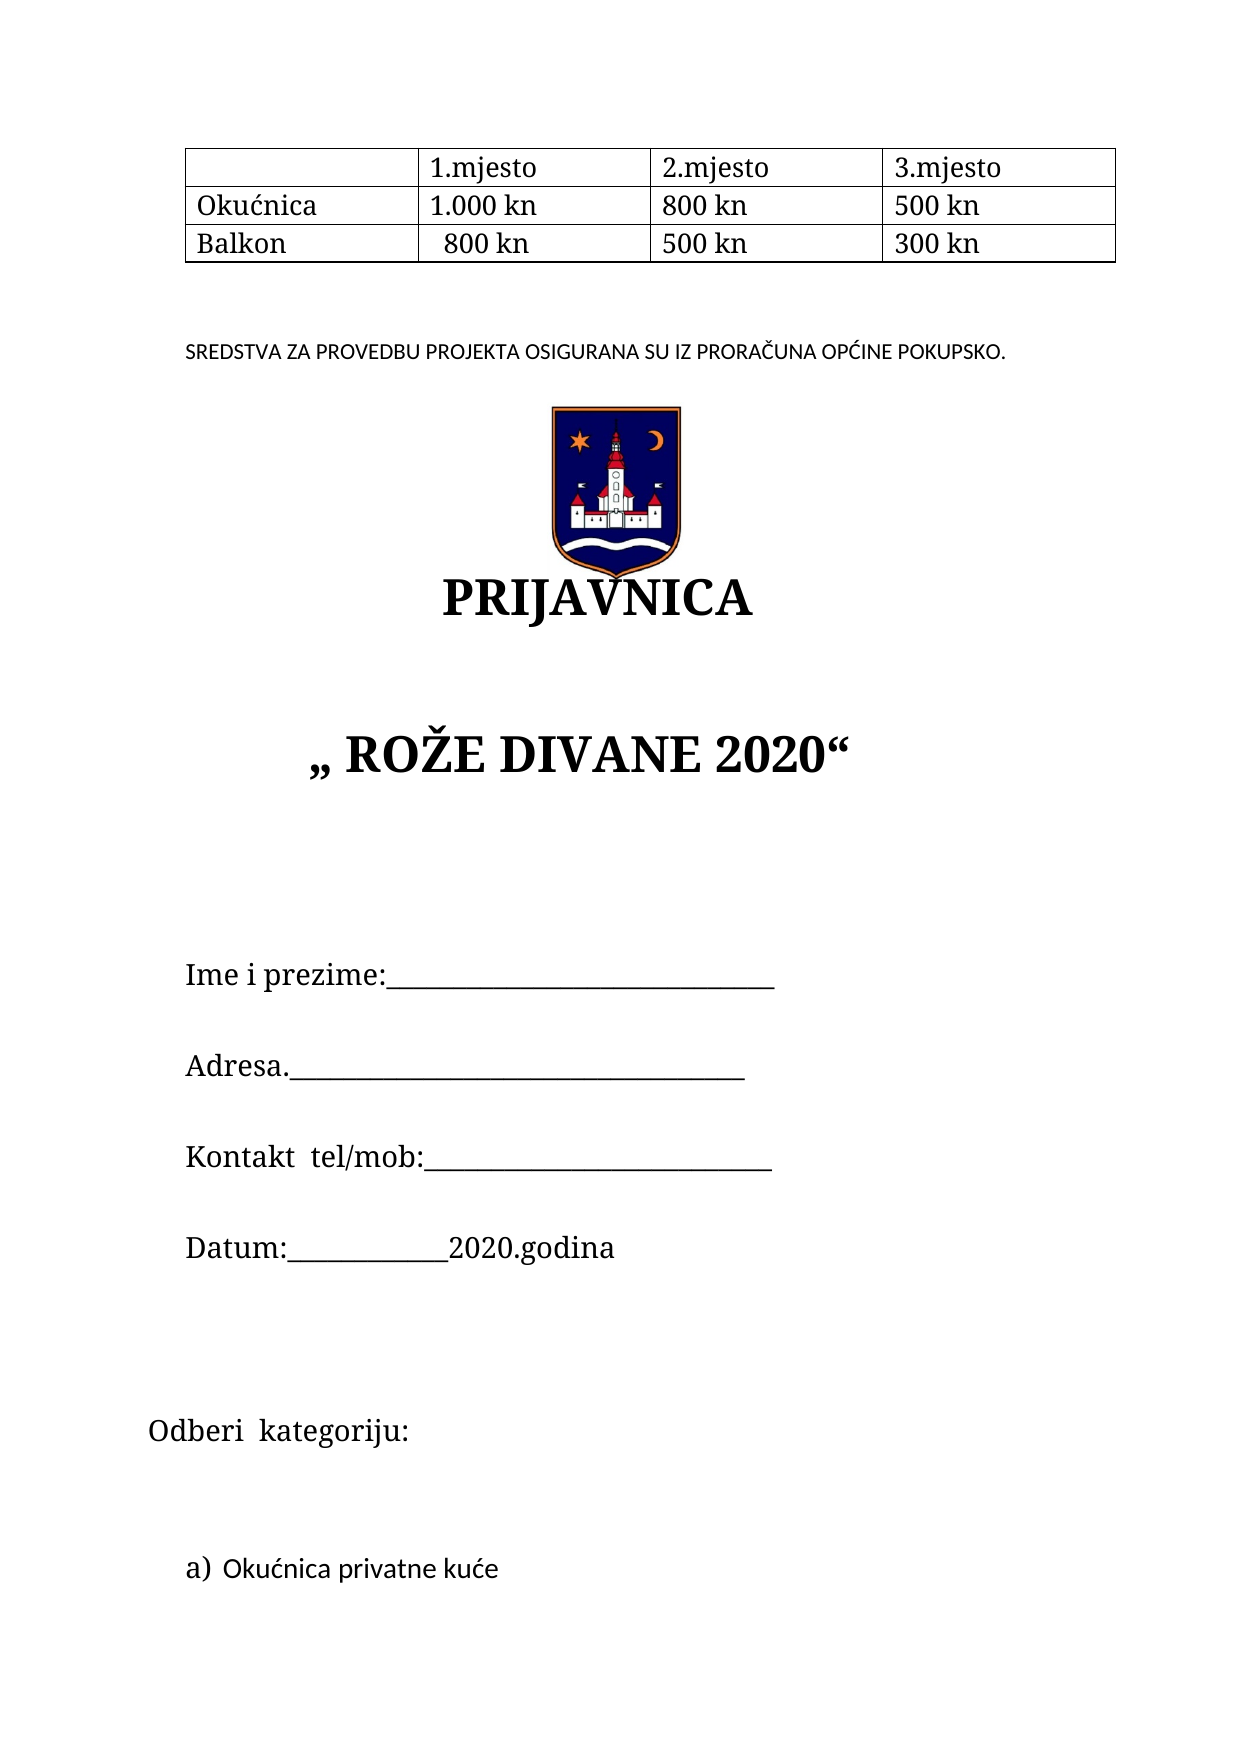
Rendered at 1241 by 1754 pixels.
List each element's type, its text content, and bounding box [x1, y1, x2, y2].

text Kontakt tel/mob:__________________________ [185, 1136, 1093, 1176]
table_cell 500 kn [883, 187, 1115, 223]
text Ime i prezime:_____________________________ [185, 954, 1093, 994]
table_cell 300 kn [883, 225, 1115, 261]
table_cell 800 kn [651, 187, 882, 223]
text SREDSTVA ZA PROVEDBU PROJEKTA OSIGURANA SU IZ PRORAČUNA OPĆINE POKUPSKO. [185, 337, 1093, 365]
table_cell 500 kn [651, 225, 882, 261]
text Odberi kategoriju: [148, 1410, 1093, 1450]
table_cell Balkon [186, 225, 418, 261]
table_cell 1.000 kn [419, 187, 650, 223]
table_header 1.mjesto [419, 149, 650, 186]
table_header [186, 149, 418, 186]
table_header 3.mjesto [883, 149, 1115, 186]
list Okućnica privatne kuće [185, 1547, 1093, 1587]
table_cell 800 kn [419, 225, 650, 261]
text Datum:____________2020.godina [185, 1228, 1093, 1267]
text „ ROŽE DIVANE 2020“ [259, 719, 1093, 787]
text Adresa.__________________________________ [185, 1045, 1093, 1085]
text PRIJAVNICA [406, 562, 1093, 630]
table_header 2.mjesto [651, 149, 882, 186]
table_cell Okućnica [186, 187, 418, 223]
